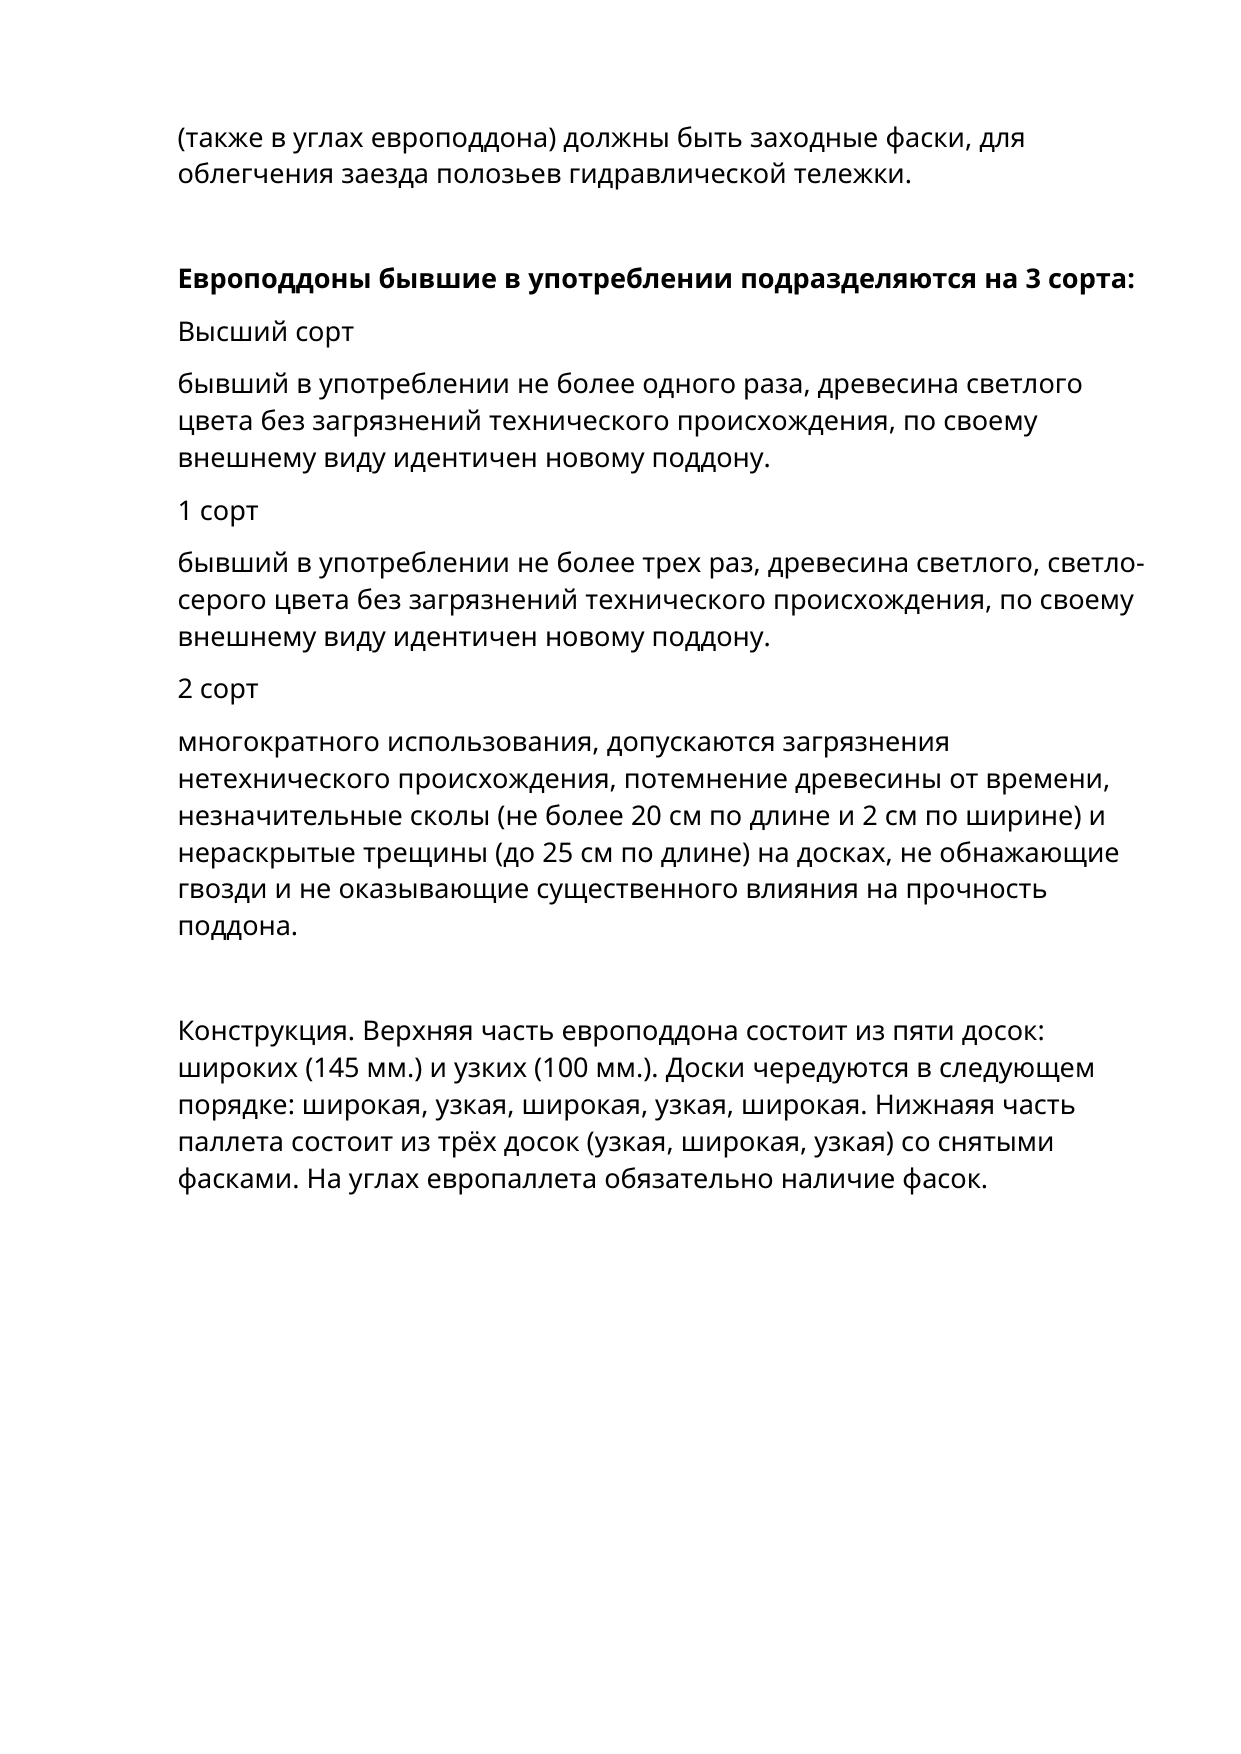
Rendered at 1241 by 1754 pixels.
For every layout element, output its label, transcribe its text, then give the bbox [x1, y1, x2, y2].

text бывший в употреблении не более одного раза, древесина светлого цвета без загрязнений технического происхождения, по своему внешнему виду идентичен новому поддону. [177, 365, 1152, 476]
text 2 сорт [177, 670, 1152, 707]
text бывший в употреблении не более трех раз, древесина светлого, светло-серого цвета без загрязнений технического происхождения, по своему внешнему виду идентичен новому поддону. [177, 544, 1152, 654]
text (также в углах европоддона) должны быть заходные фаски, для облегчения заезда полозьев гидравлической тележки. [177, 118, 1152, 192]
text Европоддоны бывшие в употреблении подразделяются на 3 сорта: [177, 260, 1152, 297]
text Конструкция. Верхняя часть европоддона состоит из пяти досок: широких (145 мм.) и узких (100 мм.). Доски чередуются в следующем порядке: широкая, узкая, широкая, узкая, широкая. Нижнаяя часть паллета состоит из трёх досок (узкая, широкая, узкая) со снятыми фасками. На углах европаллета обязательно наличие фасок. [177, 1012, 1152, 1196]
text 1 сорт [177, 491, 1152, 528]
text Высший сорт [177, 312, 1152, 349]
text многократного использования, допускаются загрязнения нетехнического происхождения, потемнение древесины от времени, незначительные сколы (не более 20 см по длине и 2 см по ширине) и нераскрытые трещины (до 25 см по длине) на досках, не обнажающие гвозди и не оказывающие существенного влияния на прочность поддона. [177, 722, 1152, 944]
